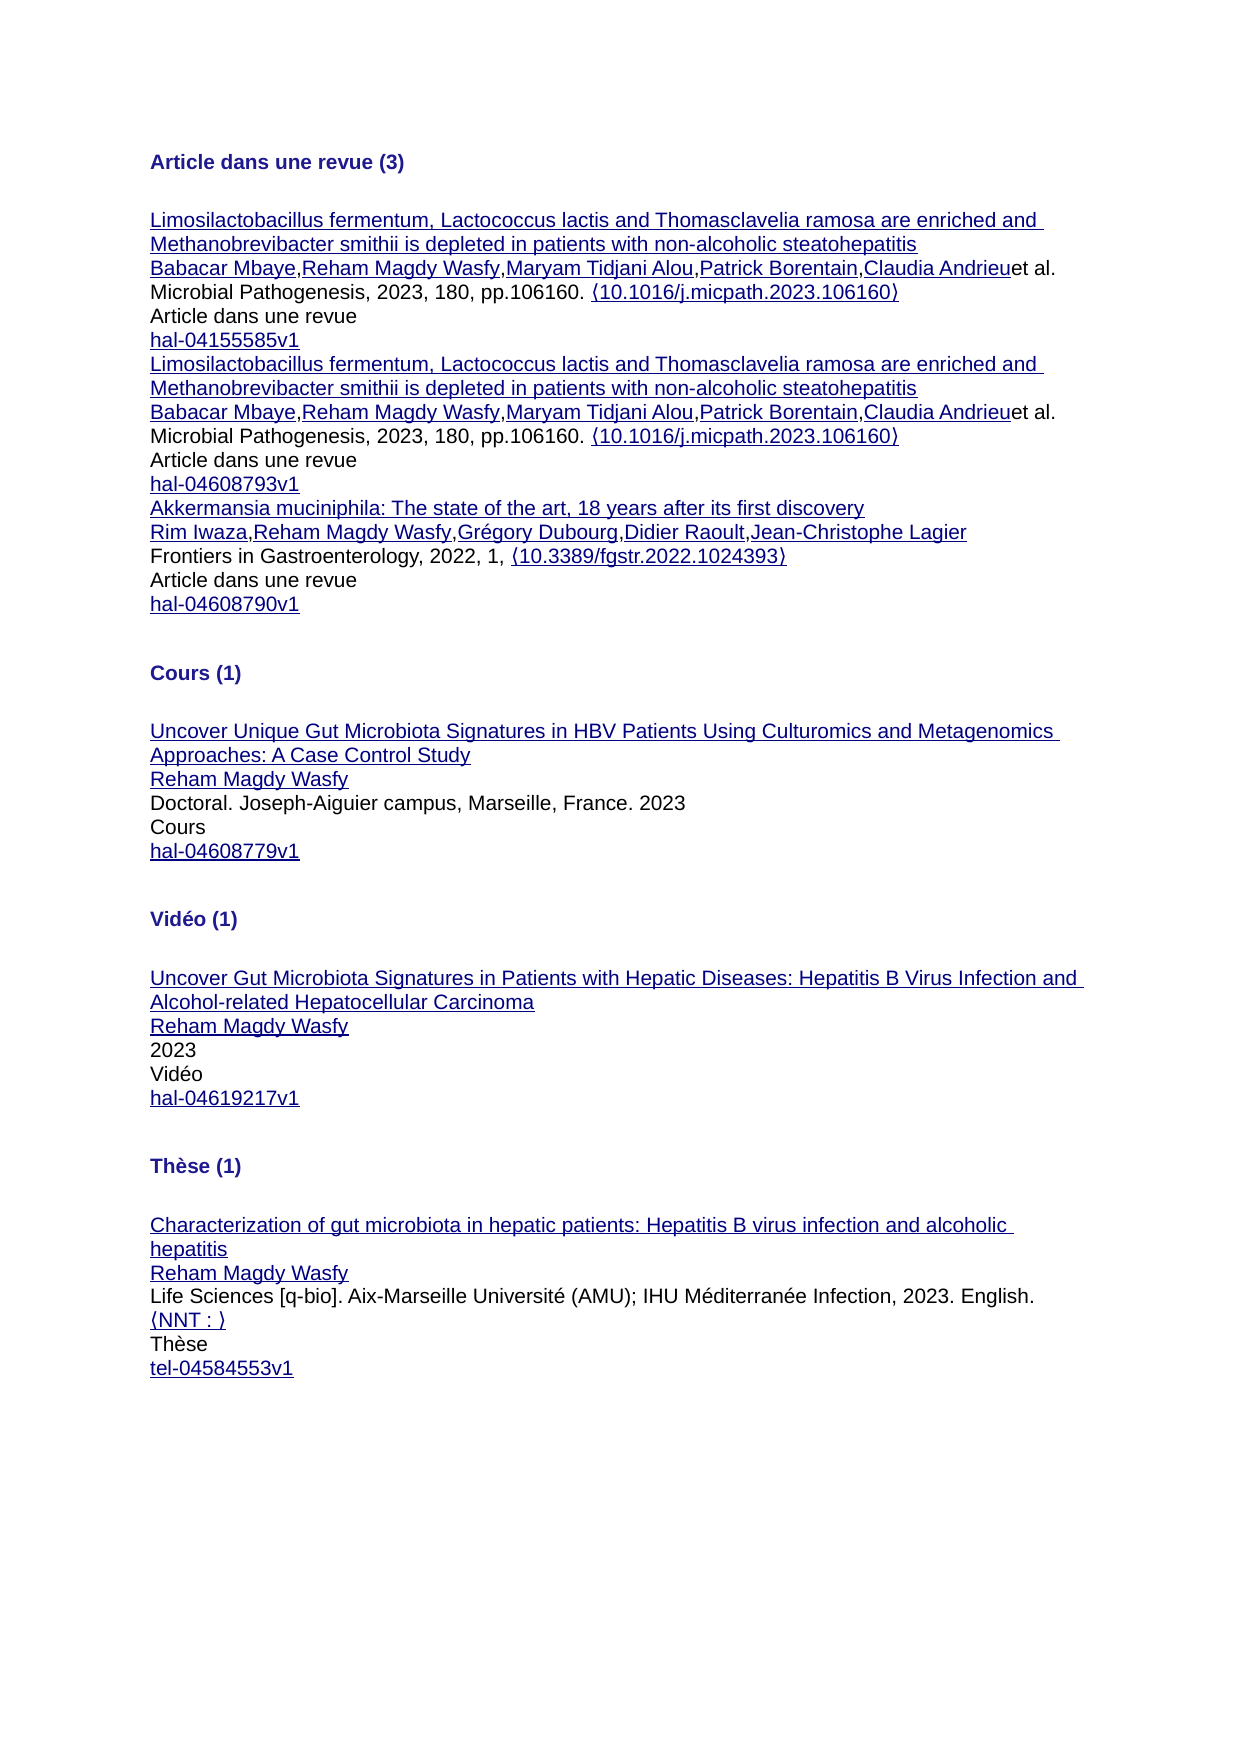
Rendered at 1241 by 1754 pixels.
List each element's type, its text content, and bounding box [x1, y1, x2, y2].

table_header Uncover Unique Gut Microbiota Signatures in HBV Patients Using Culturomics and Metagenomics Approaches: A Case Control Study Reham Magdy Wasfy Doctoral. Joseph-Aiguier campus, Marseille, France. 2023 Cours hal-04608779v1 [150, 719, 1090, 862]
table_header Uncover Gut Microbiota Signatures in Patients with Hepatic Diseases: Hepatitis B Virus Infection and Alcohol-related Hepatocellular Carcinoma Reham Magdy Wasfy 2023 Vidéo hal-04619217v1 [150, 966, 1090, 1109]
subtitle Vidéo (1) [150, 907, 1090, 931]
subtitle Cours (1) [150, 660, 1090, 684]
subtitle Thèse (1) [150, 1154, 1090, 1178]
table_cell Akkermansia muciniphila: The state of the art, 18 years after its first discovery Rim Iwaza,Reham Magdy Wasfy,Grégory Dubourg,Didier Raoult,Jean-Christophe Lagier Frontiers in Gastroenterology, 2022, 1, ⟨10.3389/fgstr.2022.1024393⟩ Article dans une revue hal-04608790v1 [150, 496, 1090, 616]
table_header Characterization of gut microbiota in hepatic patients: Hepatitis B virus infection and alcoholic hepatitis Reham Magdy Wasfy Life Sciences [q-bio]. Aix-Marseille Université (AMU); IHU Méditerranée Infection, 2023. English. ⟨NNT : ⟩ Thèse tel-04584553v1 [150, 1213, 1090, 1380]
table_header Limosilactobacillus fermentum, Lactococcus lactis and Thomasclavelia ramosa are enriched and Methanobrevibacter smithii is depleted in patients with non-alcoholic steatohepatitis Babacar Mbaye,Reham Magdy Wasfy,Maryam Tidjani Alou,Patrick Borentain,Claudia Andrieuet al. Microbial Pathogenesis, 2023, 180, pp.106160. ⟨10.1016/j.micpath.2023.106160⟩ Article dans une revue hal-04155585v1 [150, 208, 1090, 352]
subtitle Article dans une revue (3) [150, 150, 1090, 174]
table_cell Limosilactobacillus fermentum, Lactococcus lactis and Thomasclavelia ramosa are enriched and Methanobrevibacter smithii is depleted in patients with non-alcoholic steatohepatitis Babacar Mbaye,Reham Magdy Wasfy,Maryam Tidjani Alou,Patrick Borentain,Claudia Andrieuet al. Microbial Pathogenesis, 2023, 180, pp.106160. ⟨10.1016/j.micpath.2023.106160⟩ Article dans une revue hal-04608793v1 [150, 352, 1090, 496]
